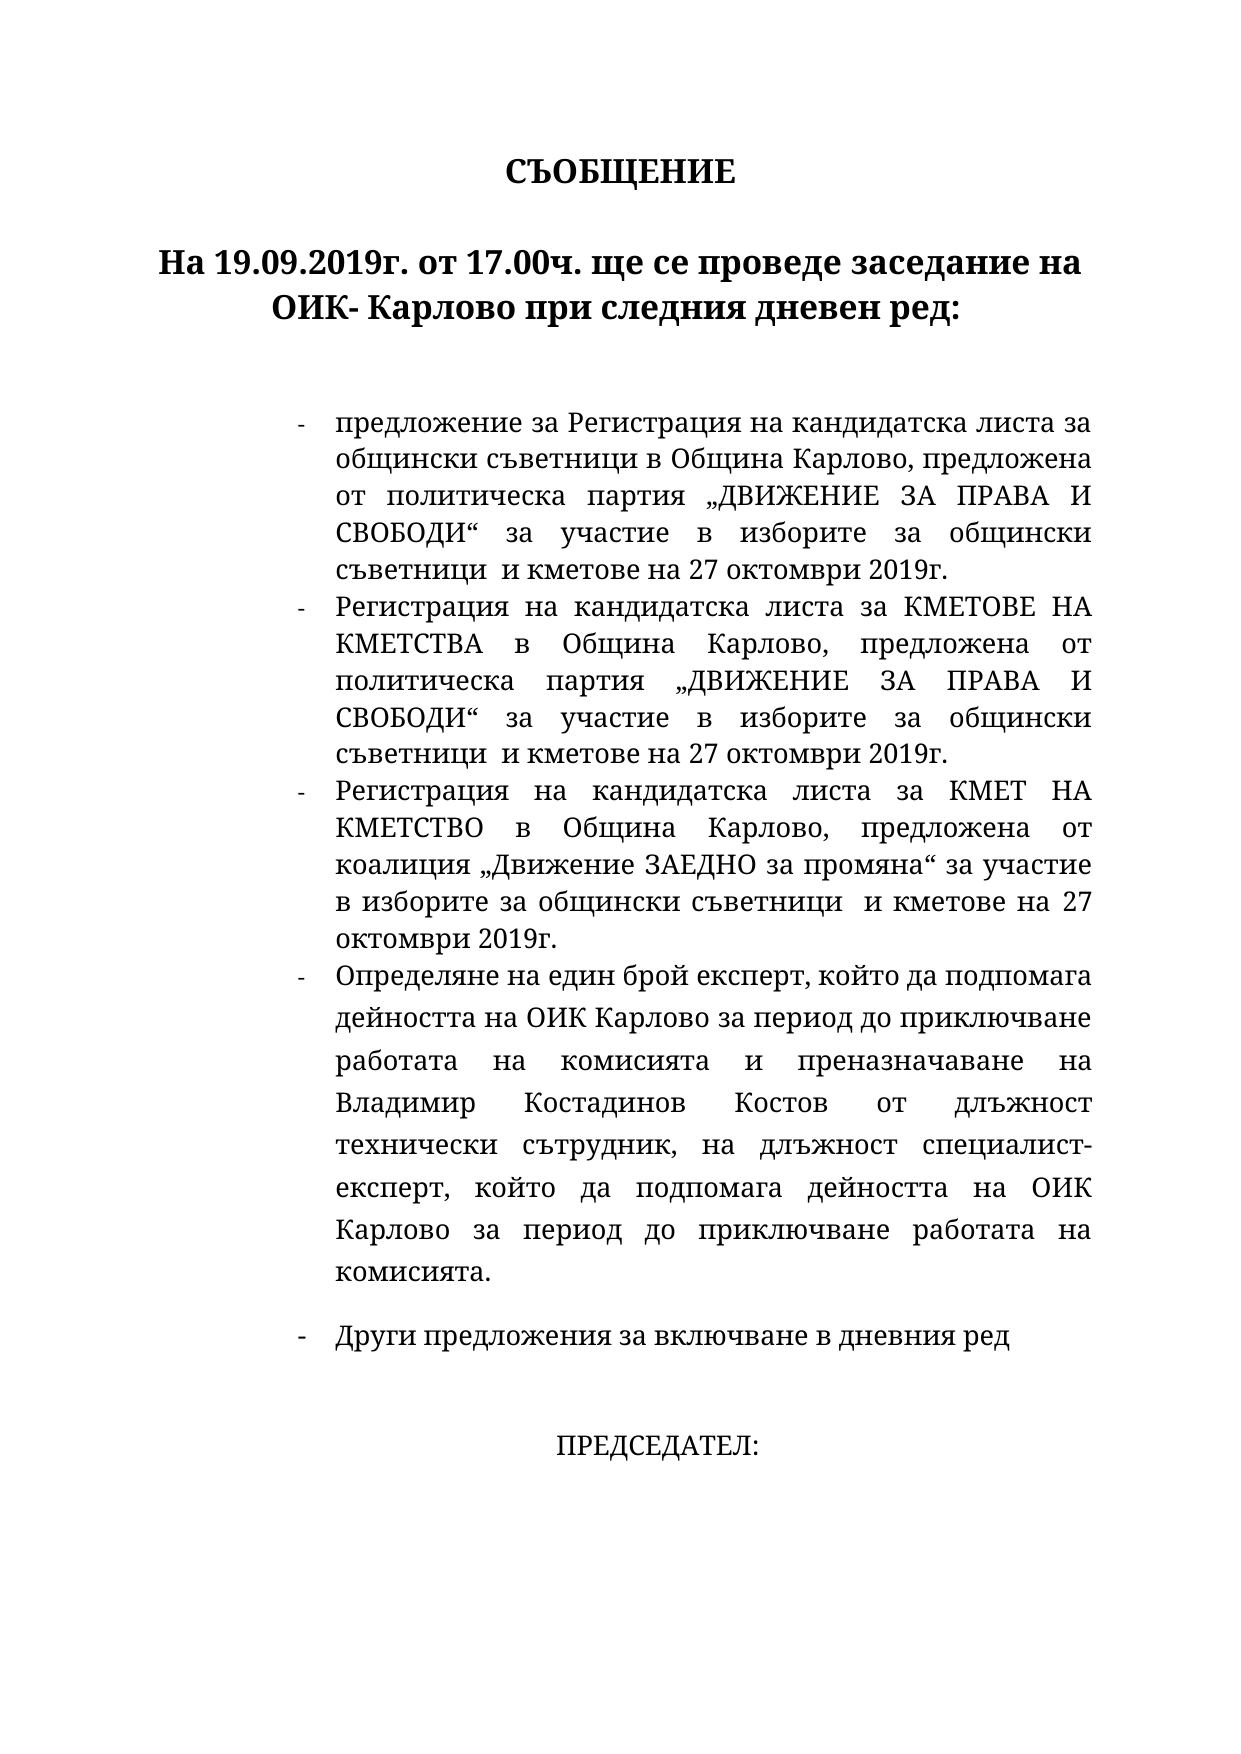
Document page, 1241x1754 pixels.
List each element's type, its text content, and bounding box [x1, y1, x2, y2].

list Регистрация на кандидатска листа за КМЕТ НА КМЕТСТВО в Община Карлово, предложена от коалиция „Движение ЗАЕДНО за промяна“ за участие в изборите за общински съветници и кметове на 27 октомври 2019г. [298, 772, 1093, 956]
list предложение за Регистрация на кандидатска листа за общински съветници в Община Карлово, предложена от политическа партия „ДВИЖЕНИЕ ЗА ПРАВА И СВОБОДИ“ за участие в изборите за общински съветници и кметове на 27 октомври 2019г. [298, 403, 1093, 587]
text СЪОБЩЕНИЕ [148, 148, 1093, 193]
text На 19.09.2019г. от 17.00ч. ще се проведе заседание на ОИК- Карлово при следния дневен ред: [148, 238, 1093, 329]
text ПРЕДСЕДАТЕЛ: [148, 1427, 1093, 1464]
list Други предложения за включване в дневния ред [298, 1316, 1093, 1353]
list Определяне на един брой експерт, който да подпомага дейността на ОИК Карлово за период до приключване работата на комисията и преназначаване на Владимир Костадинов Костов от длъжност технически сътрудник, на длъжност специалист- експерт, който да подпомага дейността на ОИК Карлово за период до приключване работата на комисията. [298, 956, 1093, 1290]
list Регистрация на кандидатска листа за КМЕТОВЕ НА КМЕТСТВА в Община Карлово, предложена от политическа партия „ДВИЖЕНИЕ ЗА ПРАВА И СВОБОДИ“ за участие в изборите за общински съветници и кметове на 27 октомври 2019г. [298, 587, 1093, 772]
